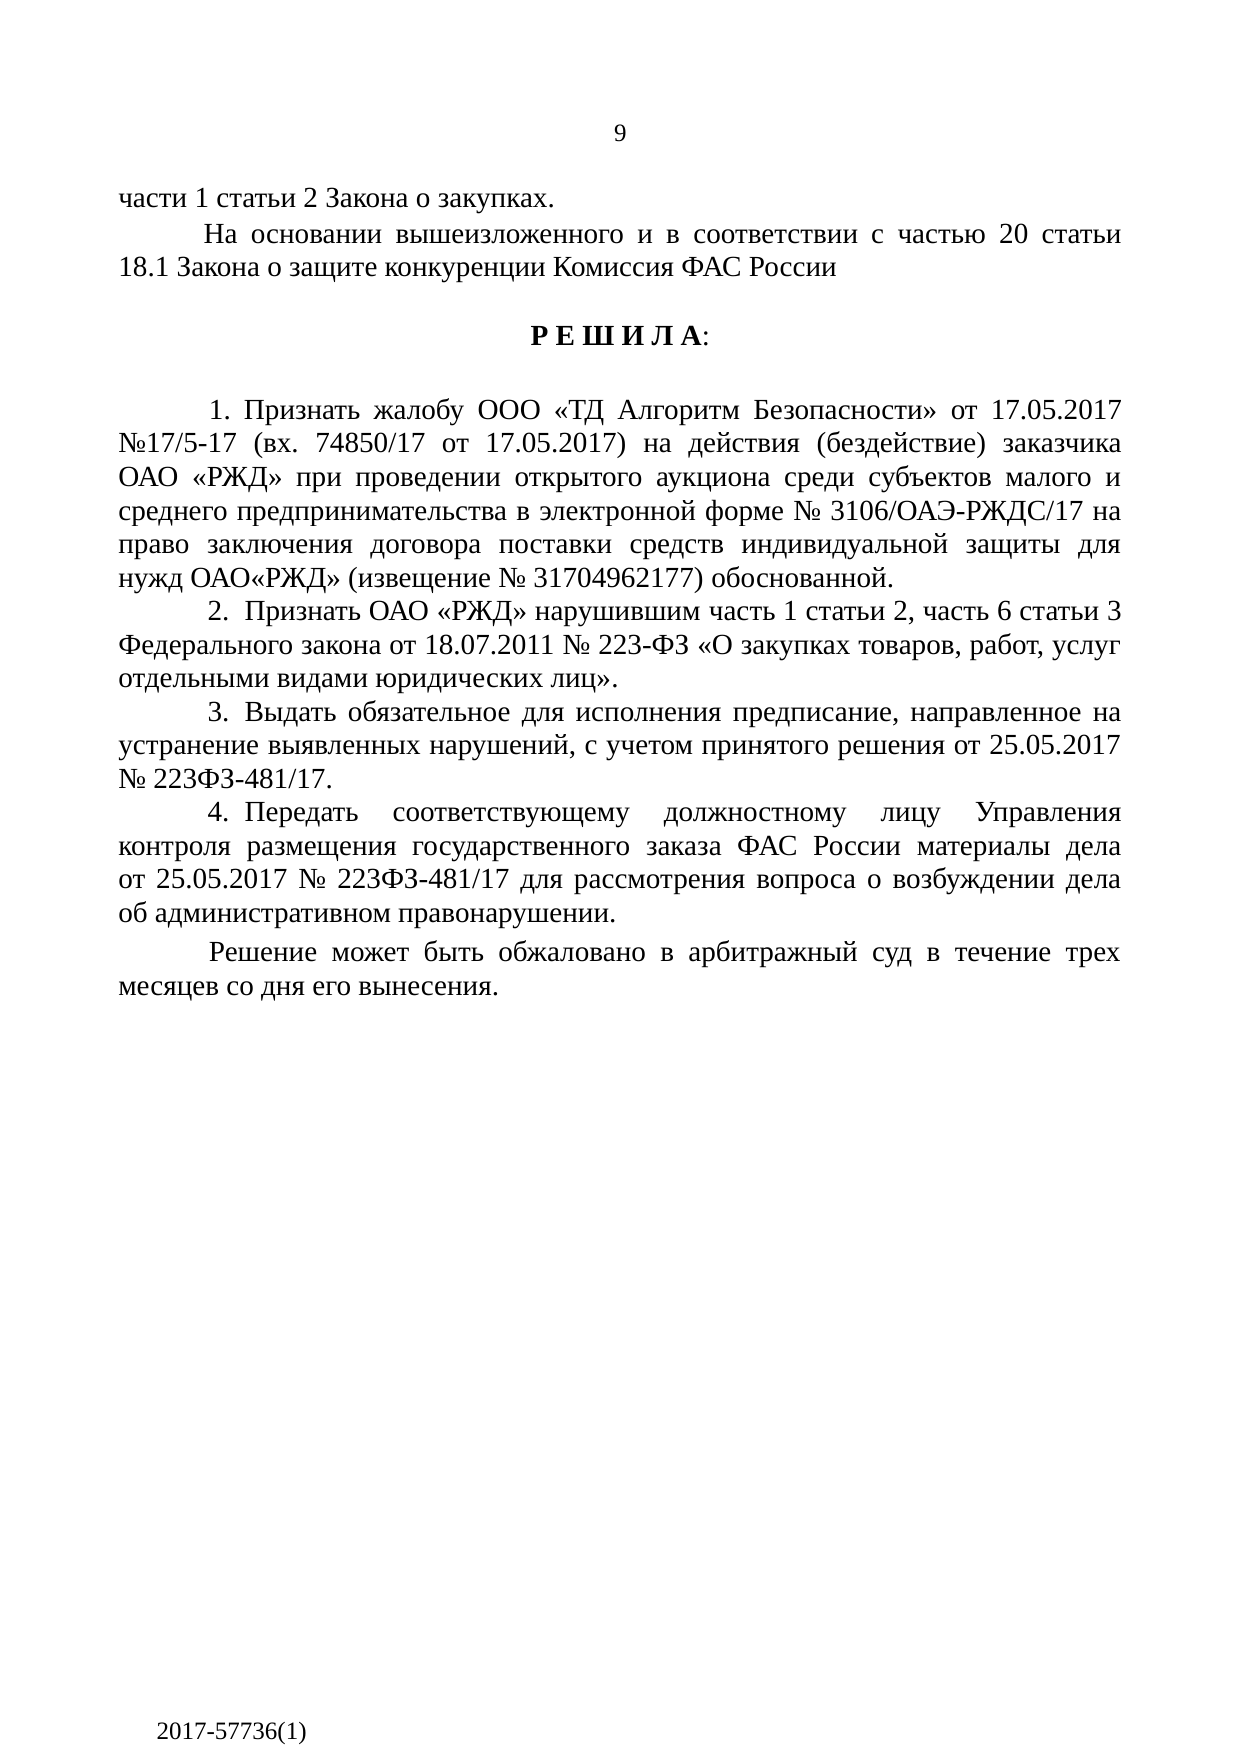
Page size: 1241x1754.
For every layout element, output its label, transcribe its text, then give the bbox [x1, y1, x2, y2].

text части 1 статьи 2 Закона о закупках. [118, 176, 1122, 216]
list Передать соответствующему должностному лицу Управления контроля размещения государственного заказа ФАС России материалы дела от 25.05.2017 № 223ФЗ-481/17 для рассмотрения вопроса о возбуждении дела об административном правонарушении. [118, 794, 1122, 929]
text Р Е Ш И Л А: [118, 318, 1122, 351]
list Признать ОАО «РЖД» нарушившим часть 1 статьи 2, часть 6 статьи 3 Федерального закона от 18.07.2011 № 223-ФЗ «О закупках товаров, работ, услуг отдельными видами юридических лиц». [118, 593, 1122, 694]
text 1. Признать жалобу ООО «ТД Алгоритм Безопасности» от 17.05.2017 №17/5-17 (вх. 74850/17 от 17.05.2017) на действия (бездействие) заказчика ОАО «РЖД» при проведении открытого аукциона среди субъектов малого и среднего предпринимательства в электронной форме № 3106/ОАЭ-РЖДС/17 на право заключения договора поставки средств индивидуальной защиты для нужд ОАО«РЖД» (извещение № 31704962177) обоснованной. [118, 392, 1122, 593]
text Решение может быть обжаловано в арбитражный суд в течение трех месяцев со дня его вынесения. [118, 934, 1122, 1002]
text На основании вышеизложенного и в соответствии с частью 20 статьи 18.1 Закона о защите конкуренции Комиссия ФАС России [118, 216, 1122, 283]
list Выдать обязательное для исполнения предписание, направленное на устранение выявленных нарушений, с учетом принятого решения от 25.05.2017 № 223ФЗ-481/17. [118, 694, 1122, 794]
